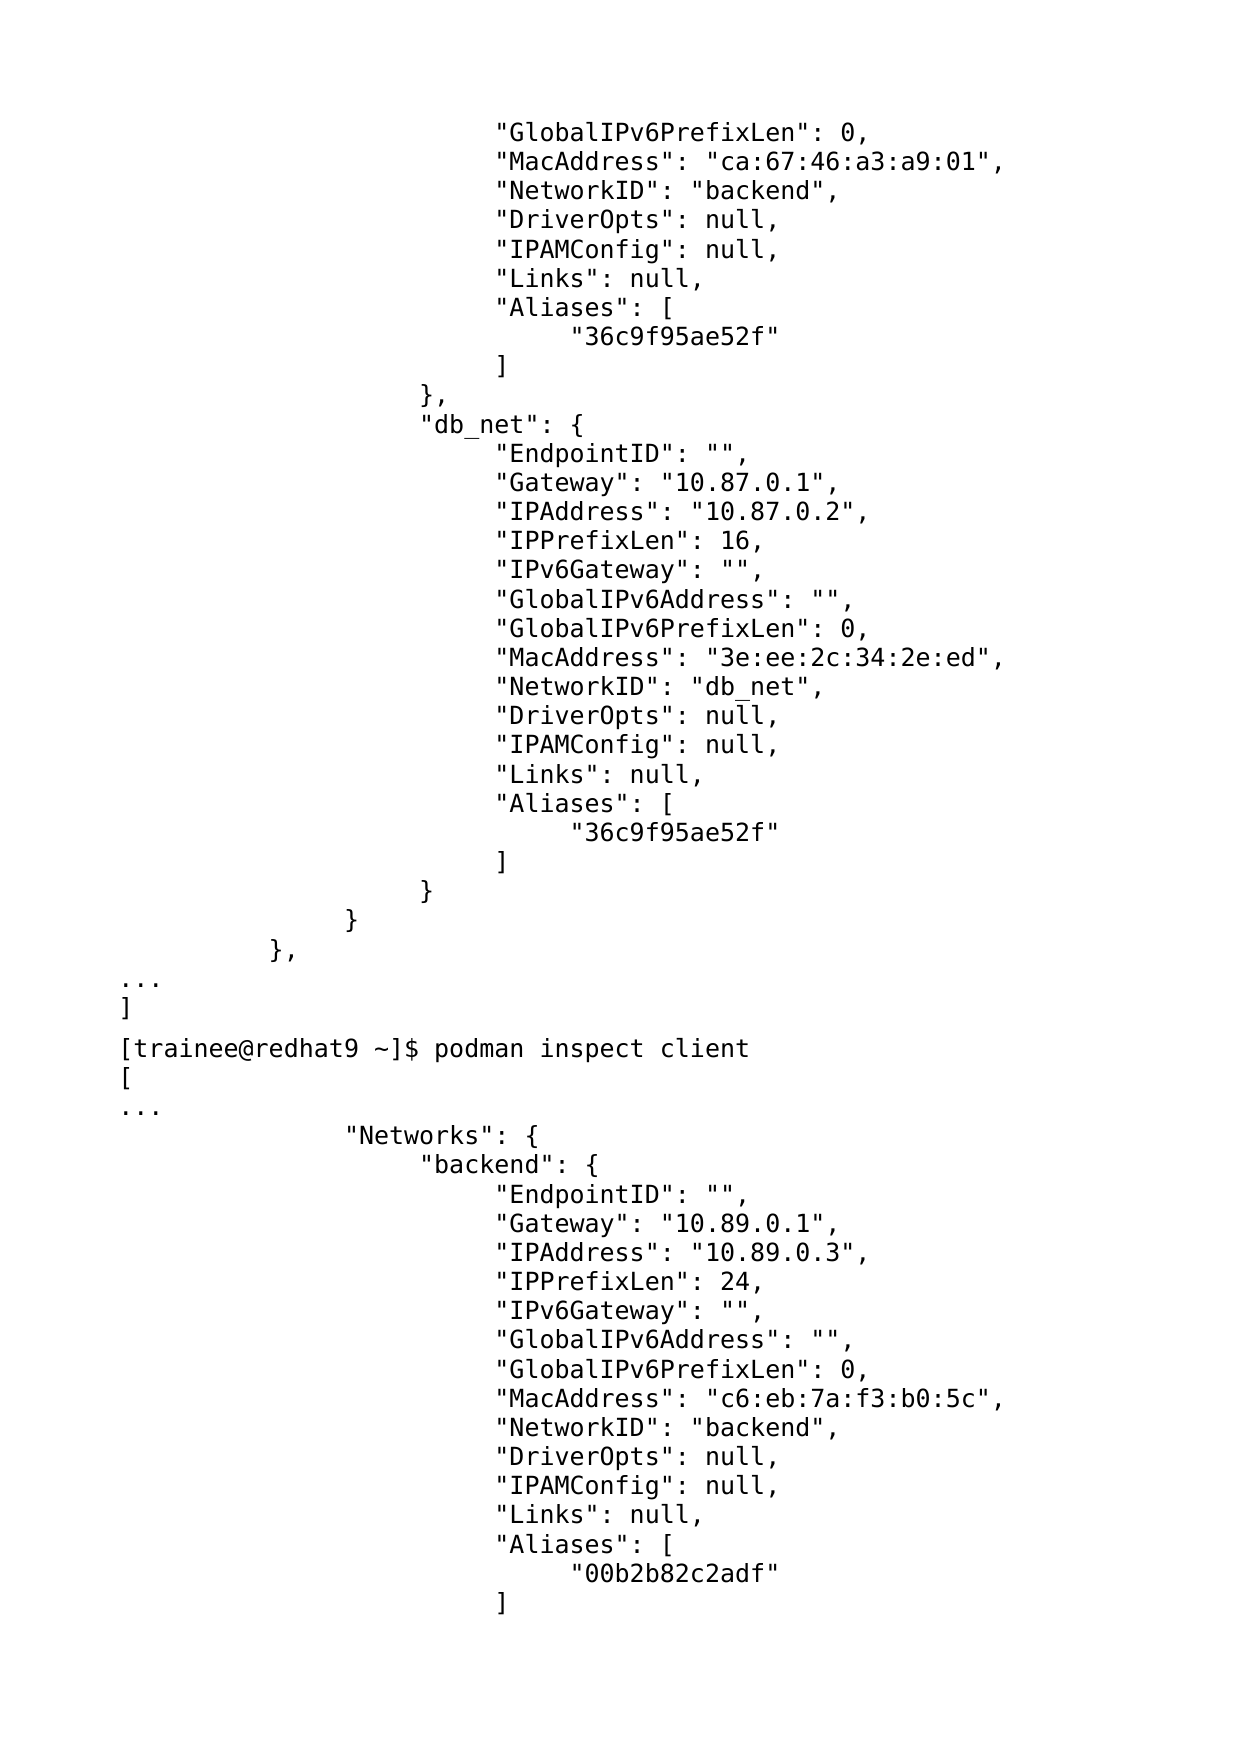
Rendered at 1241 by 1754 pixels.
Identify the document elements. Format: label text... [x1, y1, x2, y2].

text [trainee@redhat9 ~]$ podman inspect client [ ... "Networks": { "backend": { "EndpointID": "", "Gateway": "10.89.0.1", "IPAddress": "10.89.0.3", "IPPrefixLen": 24, "IPv6Gateway": "", "GlobalIPv6Address": "", "GlobalIPv6PrefixLen": 0, "MacAddress": "c6:eb:7a:f3:b0:5c", "NetworkID": "backend", "DriverOpts": null, "IPAMConfig": null, "Links": null, "Aliases": [ "00b2b82c2adf" ] [118, 1034, 1122, 1617]
text "GlobalIPv6PrefixLen": 0, "MacAddress": "ca:67:46:a3:a9:01", "NetworkID": "backend", "DriverOpts": null, "IPAMConfig": null, "Links": null, "Aliases": [ "36c9f95ae52f" ] }, "db_net": { "EndpointID": "", "Gateway": "10.87.0.1", "IPAddress": "10.87.0.2", "IPPrefixLen": 16, "IPv6Gateway": "", "GlobalIPv6Address": "", "GlobalIPv6PrefixLen": 0, "MacAddress": "3e:ee:2c:34:2e:ed", "NetworkID": "db_net", "DriverOpts": null, "IPAMConfig": null, "Links": null, "Aliases": [ "36c9f95ae52f" ] } } }, ... ] [118, 118, 1122, 1022]
